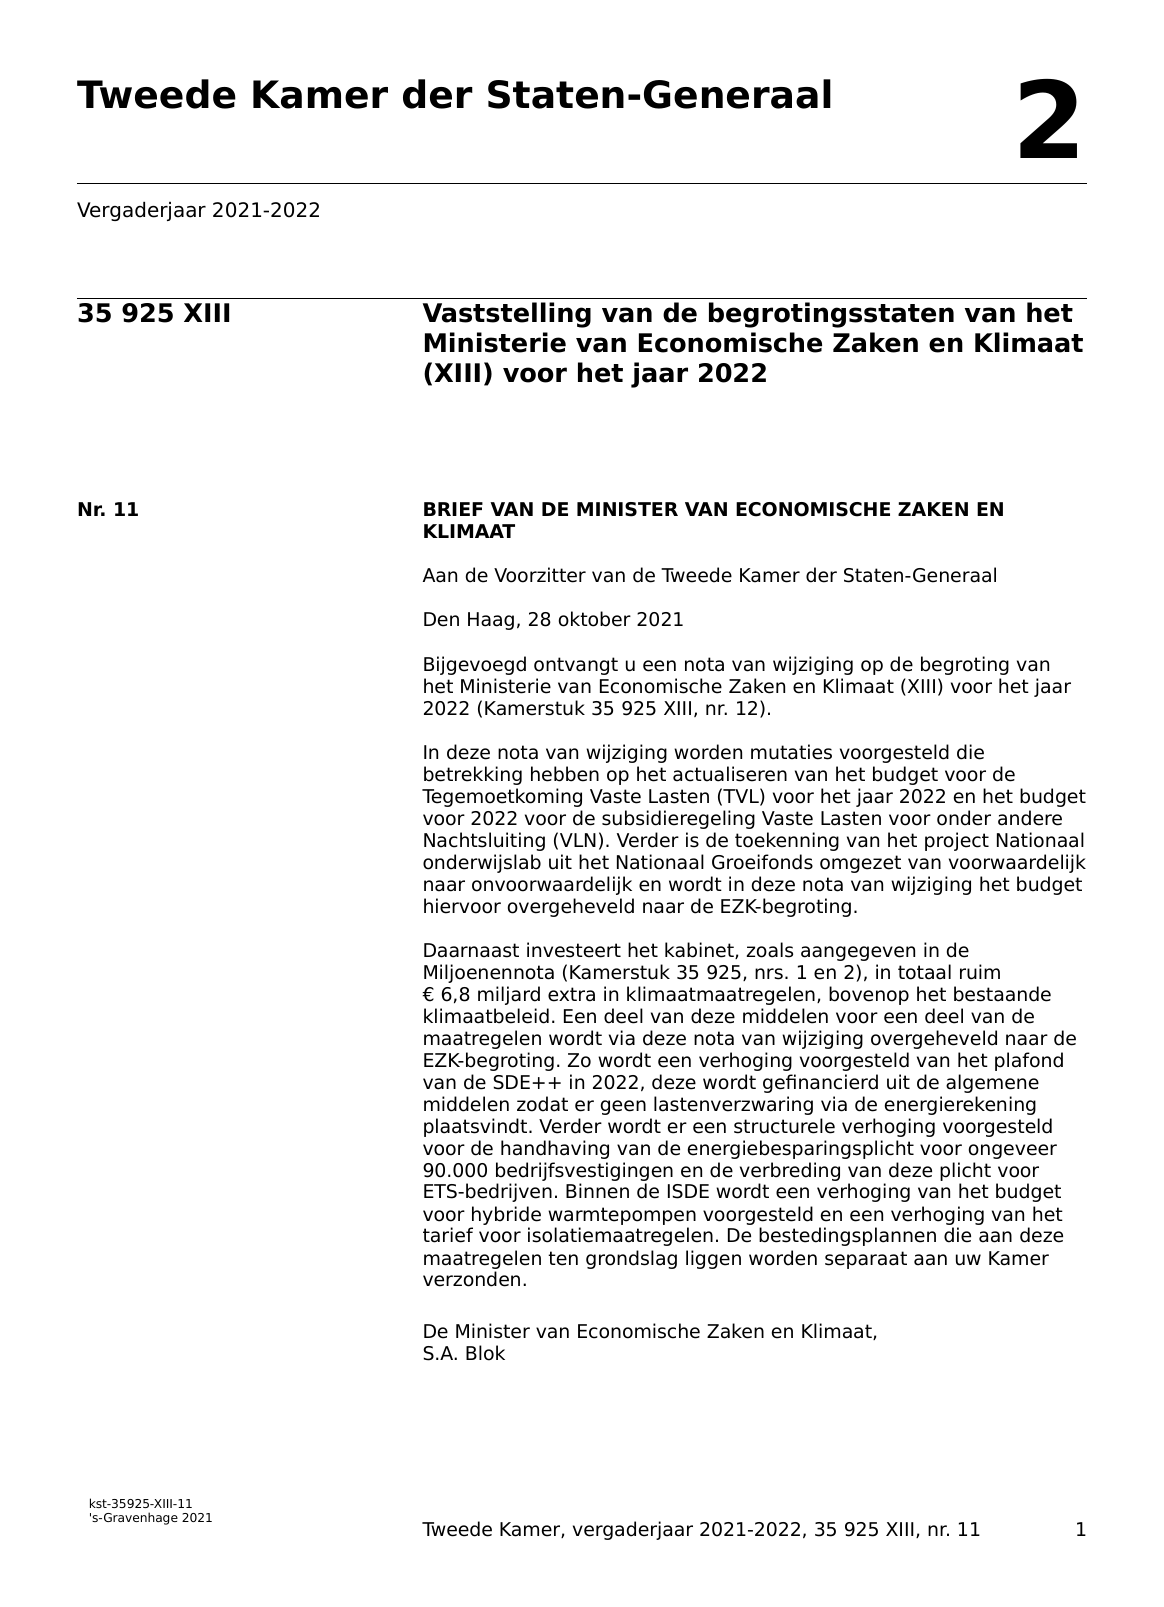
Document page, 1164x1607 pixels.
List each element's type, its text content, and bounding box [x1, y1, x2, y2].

text De Minister van Economische Zaken en Klimaat, S.A. Blok [422, 1321, 1087, 1365]
subtitle 35 925 XIII Vaststelling van de begrotingsstaten van het Ministerie van Economische Zaken en Klimaat (XIII) voor het jaar 2022 [77, 299, 1087, 388]
text Den Haag, 28 oktober 2021 [422, 609, 1087, 631]
table_cell Vergaderjaar 2021-2022 [77, 184, 1087, 298]
text In deze nota van wijziging worden mutaties voorgesteld die betrekking hebben op het actualiseren van het budget voor de Tegemoetkoming Vaste Lasten (TVL) voor het jaar 2022 en het budget voor 2022 voor de subsidieregeling Vaste Lasten voor onder andere Nachtsluiting (VLN). Verder is de toekenning van het project Nationaal onderwijslab uit het Nationaal Groeifonds omgezet van voorwaardelijk naar onvoorwaardelijk en wordt in deze nota van wijziging het budget hiervoor overgeheveld naar de EZK-begroting. [422, 742, 1087, 917]
table_header Tweede Kamer der Staten-Generaal [77, 59, 886, 183]
text kst-35925-XIII-11 [88, 1497, 323, 1511]
table_header 2 [886, 59, 1087, 183]
text 's-Gravenhage 2021 [88, 1511, 323, 1525]
text Bijgevoegd ontvangt u een nota van wijziging op de begroting van het Ministerie van Economische Zaken en Klimaat (XIII) voor het jaar 2022 (Kamerstuk 35 925 XIII, nr. 12). [422, 653, 1087, 719]
text Aan de Voorzitter van de Tweede Kamer der Staten-Generaal [422, 565, 1087, 587]
text Daarnaast investeert het kabinet, zoals aangegeven in de Miljoenennota (Kamerstuk 35 925, nrs. 1 en 2), in totaal ruim € 6,8 miljard extra in klimaatmaatregelen, bovenop het bestaande klimaatbeleid. Een deel van deze middelen voor een deel van de maatregelen wordt via deze nota van wijziging overgeheveld naar de EZK-begroting. Zo wordt een verhoging voorgesteld van het plafond van de SDE++ in 2022, deze wordt gefinancierd uit de algemene middelen zodat er geen lastenverzwaring via de energierekening plaatsvindt. Verder wordt er een structurele verhoging voorgesteld voor de handhaving van de energiebesparingsplicht voor ongeveer 90.000 bedrijfsvestigingen en de verbreding van deze plicht voor ETS-bedrijven. Binnen de ISDE wordt een verhoging van het budget voor hybride warmtepompen voorgesteld en een verhoging van het tarief voor isolatiemaatregelen. De bestedingsplannen die aan deze maatregelen ten grondslag liggen worden separaat aan uw Kamer verzonden. [422, 940, 1087, 1291]
subtitle Nr. 11 BRIEF VAN DE MINISTER VAN ECONOMISCHE ZAKEN EN KLIMAAT [77, 499, 1087, 543]
